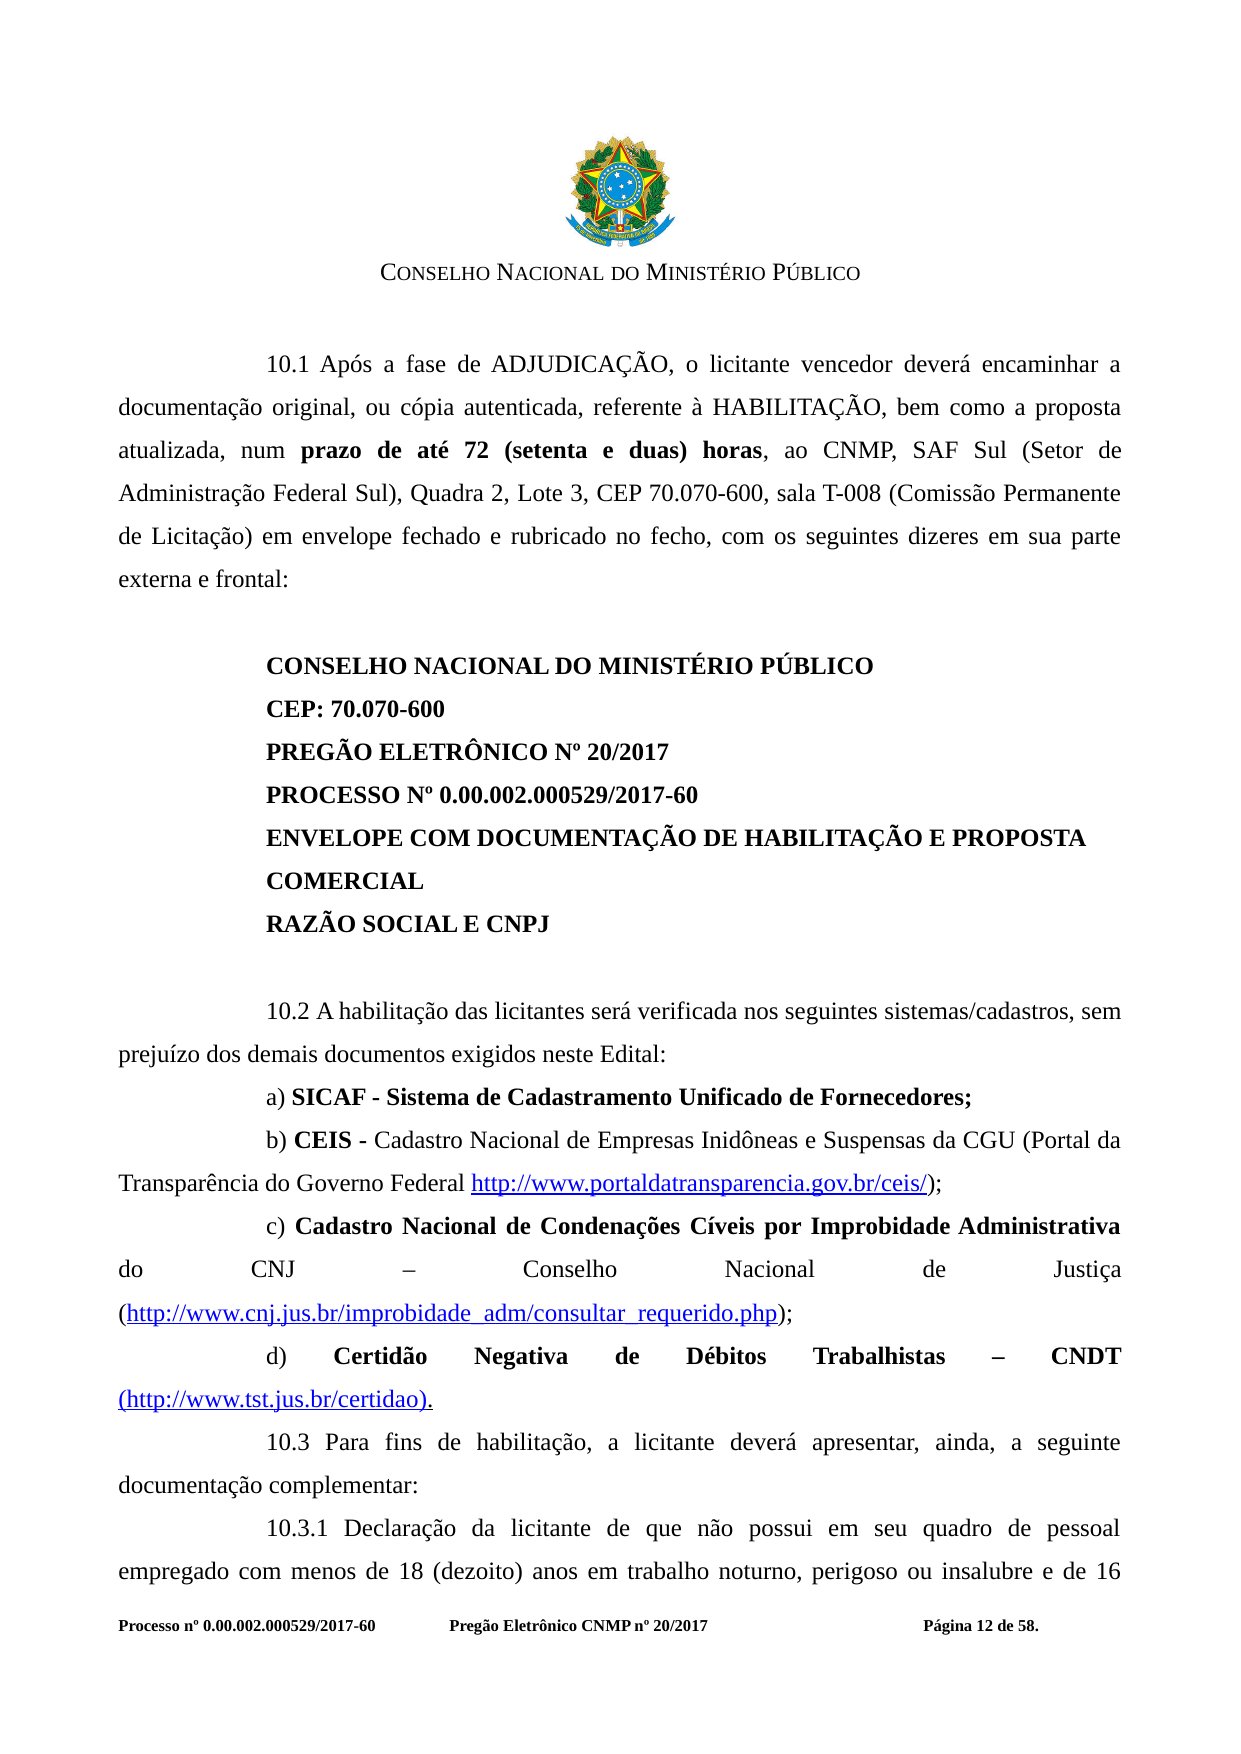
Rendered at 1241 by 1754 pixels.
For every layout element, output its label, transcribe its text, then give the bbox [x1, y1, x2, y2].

text 10.3 Para fins de habilitação, a licitante deverá apresentar, ainda, a seguinte documentação complementar: [118, 1427, 1122, 1499]
text CONSELHO NACIONAL DO MINISTÉRIO PÚBLICO [118, 651, 1122, 679]
text a) SICAF - Sistema de Cadastramento Unificado de Fornecedores; [118, 1082, 1122, 1111]
text d) Certidão Negativa de Débitos Trabalhistas – CNDT (http://www.tst.jus.br/certidao). [118, 1341, 1122, 1413]
text 10.1 Após a fase de ADJUDICAÇÃO, o licitante vencedor deverá encaminhar a documentação original, ou cópia autenticada, referente à HABILITAÇÃO, bem como a proposta atualizada, num prazo de até 72 (setenta e duas) horas, ao CNMP, SAF Sul (Setor de Administração Federal Sul), Quadra 2, Lote 3, CEP 70.070-600, sala T-008 (Comissão Permanente de Licitação) em envelope fechado e rubricado no fecho, com os seguintes dizeres em sua parte externa e frontal: [118, 349, 1122, 593]
text 10.3.1 Declaração da licitante de que não possui em seu quadro de pessoal empregado com menos de 18 (dezoito) anos em trabalho noturno, perigoso ou insalubre e de 16 [118, 1513, 1122, 1585]
text ENVELOPE COM DOCUMENTAÇÃO DE HABILITAÇÃO E PROPOSTA COMERCIAL [118, 823, 1122, 895]
text PREGÃO ELETRÔNICO Nº 20/2017 [118, 737, 1122, 766]
text 10.2 A habilitação das licitantes será verificada nos seguintes sistemas/cadastros, sem prejuízo dos demais documentos exigidos neste Edital: [118, 996, 1122, 1068]
text b) CEIS - Cadastro Nacional de Empresas Inidôneas e Suspensas da CGU (Portal da Transparência do Governo Federal http://www.portaldatransparencia.gov.br/ceis/); [118, 1125, 1122, 1197]
text CEP: 70.070-600 [118, 694, 1122, 723]
text c) Cadastro Nacional de Condenações Cíveis por Improbidade Administrativa do CNJ – Conselho Nacional de Justiça (http://www.cnj.jus.br/improbidade_adm/consultar_requerido.php); [118, 1211, 1122, 1326]
text RAZÃO SOCIAL E CNPJ [118, 909, 1122, 938]
text PROCESSO Nº 0.00.002.000529/2017-60 [118, 780, 1122, 809]
